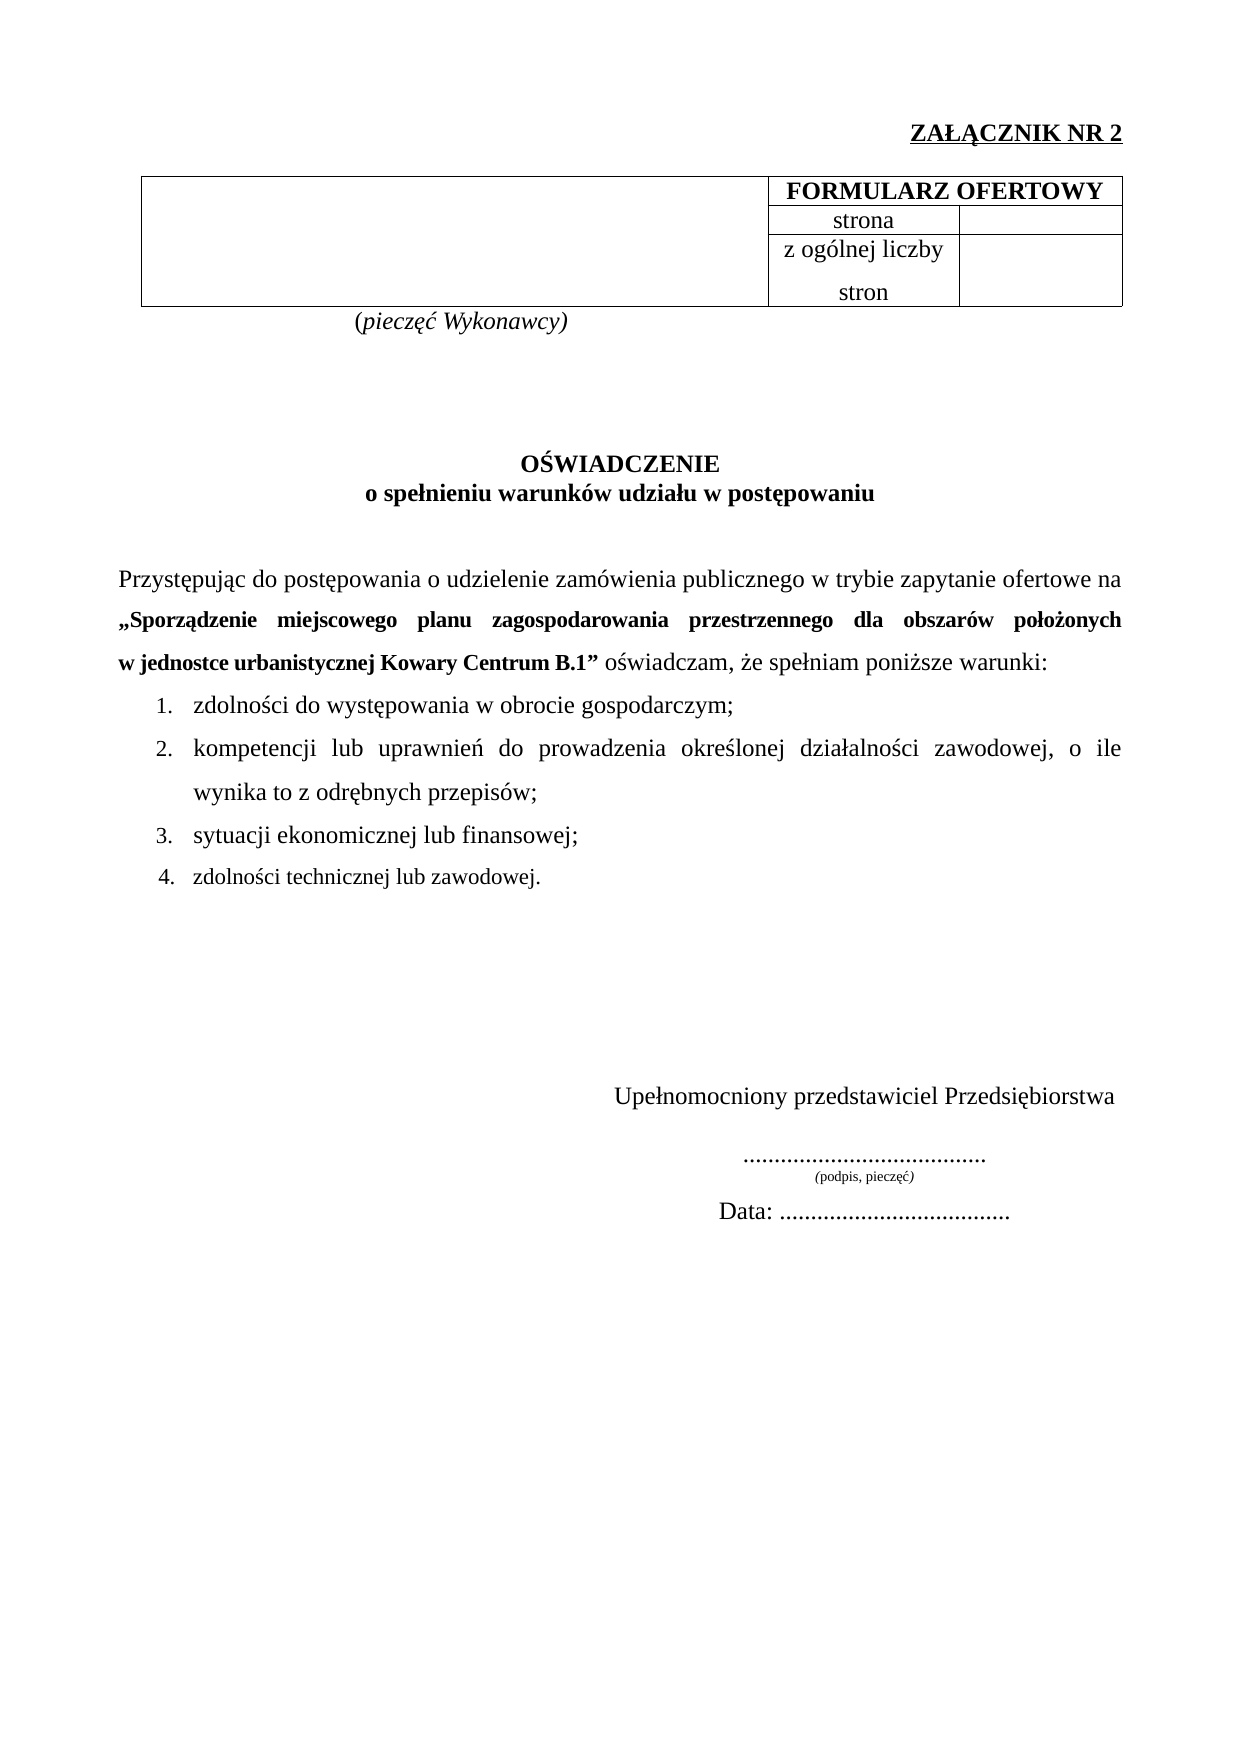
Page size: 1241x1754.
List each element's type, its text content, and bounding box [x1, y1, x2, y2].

table_cell [142, 234, 768, 306]
table_header Upełnomocniony przedstawiciel Przedsiębiorstwa [607, 1081, 1122, 1110]
table_cell ....................................... [607, 1139, 1122, 1167]
list 4. zdolności technicznej lub zawodowej. [118, 863, 1122, 889]
table_header FORMULARZ OFERTOWY [769, 177, 1122, 204]
table_cell Data: ..................................... [607, 1196, 1122, 1225]
list kompetencji lub uprawnień do prowadzenia określonej działalności zawodowej, o ile wynika to z odrębnych przepisów; [156, 733, 1122, 805]
text o spełnieniu warunków udziału w postępowaniu [118, 478, 1122, 507]
table_cell [960, 235, 1003, 306]
list sytuacji ekonomicznej lub finansowej; [156, 820, 1122, 848]
table_cell [1004, 206, 1122, 233]
list zdolności do występowania w obrocie gospodarczym; [156, 690, 1122, 719]
table_cell z ogólnej liczby stron [769, 235, 959, 306]
table_cell strona [769, 206, 959, 233]
text ZAŁĄCZNIK NR 2 [118, 118, 1122, 147]
text OŚWIADCZENIE [118, 449, 1122, 478]
table_cell (podpis, pieczęć) [607, 1168, 1122, 1196]
text (pieczęć Wykonawcy) [118, 306, 1122, 334]
table_cell [1004, 235, 1122, 306]
table_cell [607, 1110, 1122, 1139]
table_header [142, 177, 768, 204]
table_cell [960, 206, 1003, 233]
table_cell [142, 205, 768, 233]
text Przystępując do postępowania o udzielenie zamówienia publicznego w trybie zapytanie ofertowe na „Sporządzenie miejscowego planu zagospodarowania przestrzennego dla obszarów położonych w jednostce urbanistycznej Kowary Centrum B.1” oświadczam, że spełniam poniższe warunki: [118, 564, 1122, 676]
